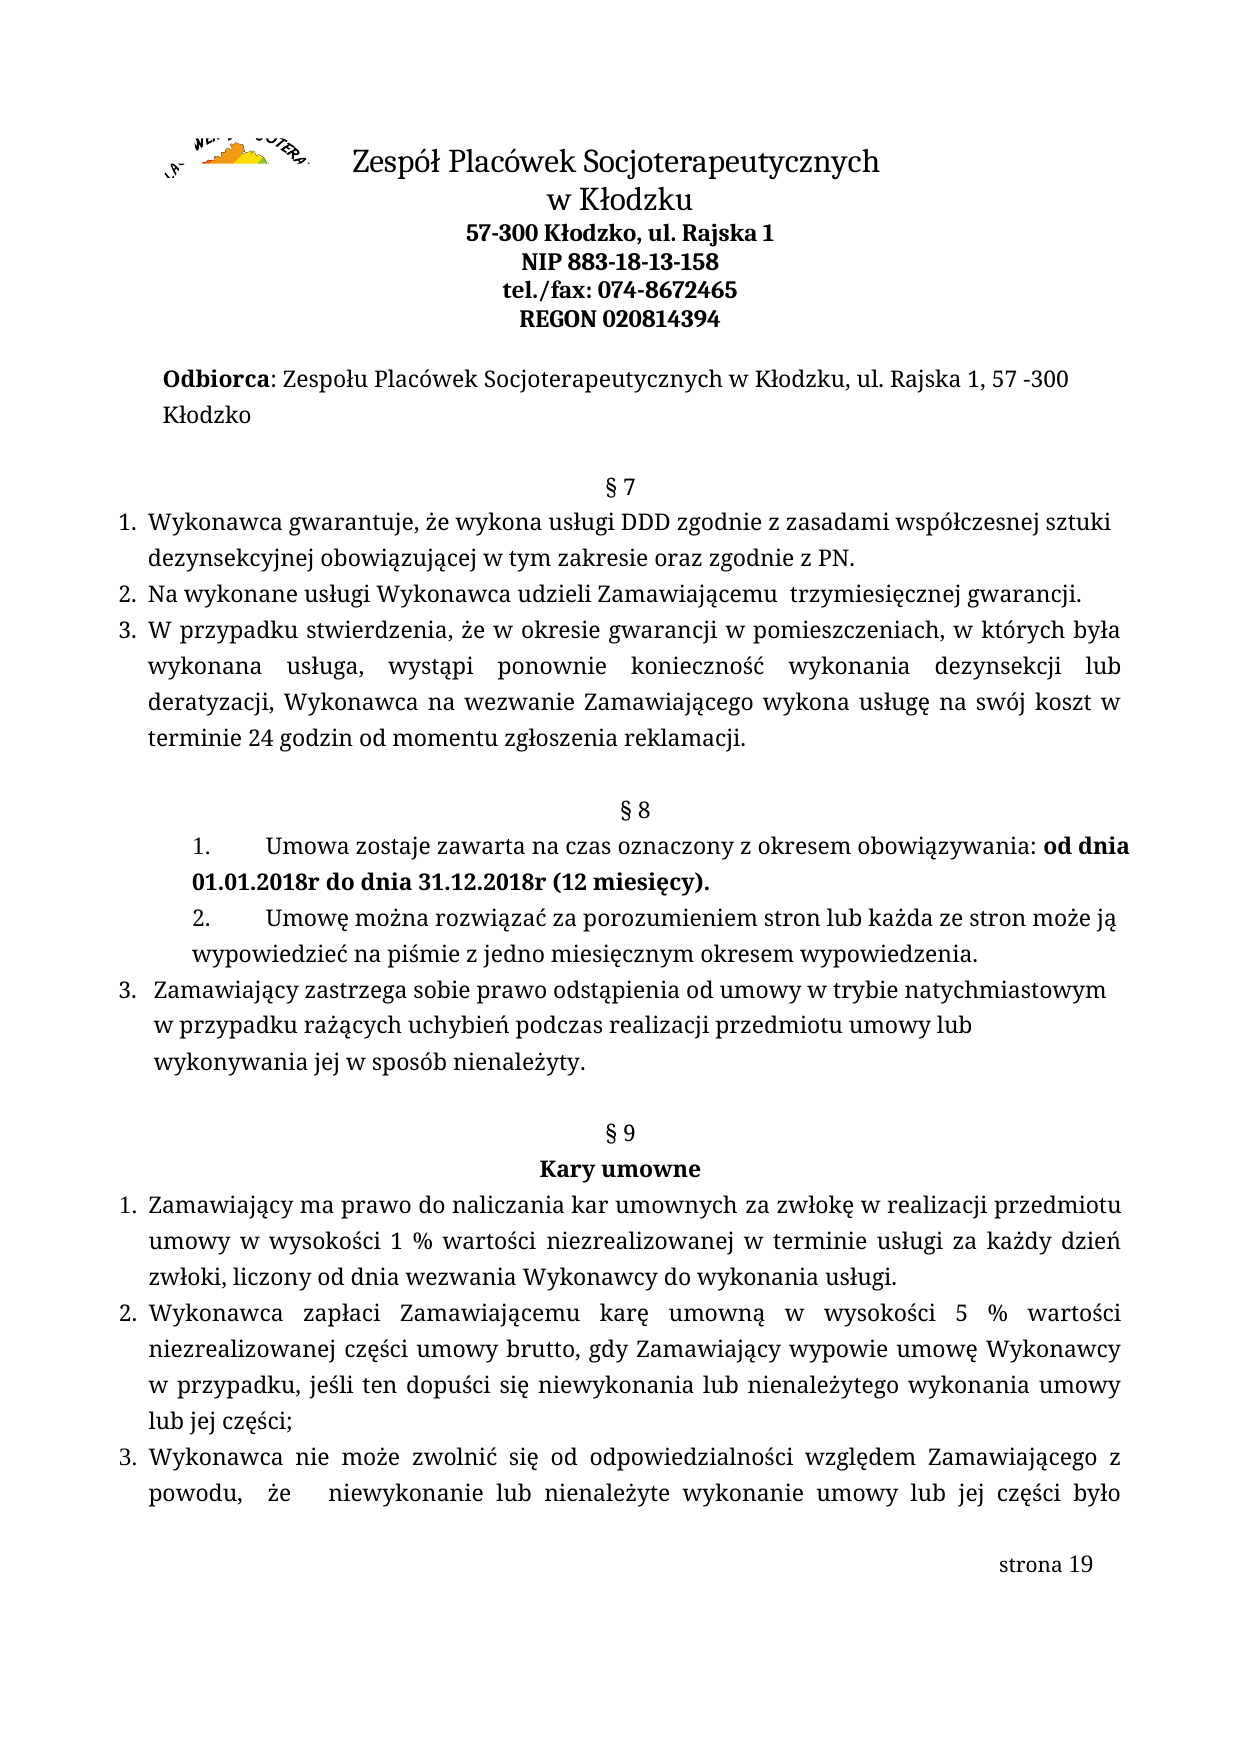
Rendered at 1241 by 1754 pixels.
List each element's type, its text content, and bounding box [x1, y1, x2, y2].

list Zamawiający ma prawo do naliczania kar umownych za zwłokę w realizacji przedmiotu umowy w wysokości 1 % wartości niezrealizowanej w terminie usługi za każdy dzień zwłoki, liczony od dnia wezwania Wykonawcy do wykonania usługi. [119, 1189, 1122, 1292]
text § 7 [118, 470, 1122, 502]
list Wykonawca zapłaci Zamawiającemu karę umowną w wysokości 5 % wartości niezrealizowanej części umowy brutto, gdy Zamawiający wypowie umowę Wykonawcy w przypadku, jeśli ten dopuści się niewykonania lub nienależytego wykonania umowy lub jej części; [119, 1297, 1122, 1436]
text § 9 [118, 1117, 1122, 1148]
text Kary umowne [118, 1153, 1122, 1184]
text Odbiorca: Zespołu Placówek Socjoterapeutycznych w Kłodzku, ul. Rajska 1, 57 -300 Kłodzko [162, 363, 1122, 430]
list Wykonawca nie może zwolnić się od odpowiedzialności względem Zamawiającego z powodu, że niewykonanie lub nienależyte wykonanie umowy lub jej części było [119, 1441, 1122, 1508]
picture [250, 241, 331, 335]
text § 8 [148, 794, 1122, 825]
list Umowę można rozwiązać za porozumieniem stron lub każda ze stron może ją wypowiedzieć na piśmie z jedno miesięcznym okresem wypowiedzenia. [192, 902, 1140, 969]
list Zamawiający zastrzega sobie prawo odstąpienia od umowy w trybie natychmiastowym w przypadku rażących uchybień podczas realizacji przedmiotu umowy lub wykonywania jej w sposób nienależyty. [118, 973, 1122, 1077]
list W przypadku stwierdzenia, że w okresie gwarancji w pomieszczeniach, w których była wykonana usługa, wystąpi ponownie konieczność wykonania dezynsekcji lub deratyzacji, Wykonawca na wezwanie Zamawiającego wykona usługę na swój koszt w terminie 24 godzin od momentu zgłoszenia reklamacji. [118, 614, 1122, 753]
list Na wykonane usługi Wykonawca udzieli Zamawiającemu trzymiesięcznej gwarancji. [118, 578, 1122, 609]
list Wykonawca gwarantuje, że wykona usługi DDD zgodnie z zasadami współczesnej sztuki dezynsekcyjnej obowiązującej w tym zakresie oraz zgodnie z PN. [118, 506, 1122, 573]
list Umowa zostaje zawarta na czas oznaczony z okresem obowiązywania: od dnia 01.01.2018r do dnia 31.12.2018r (12 miesięcy). [192, 830, 1140, 897]
